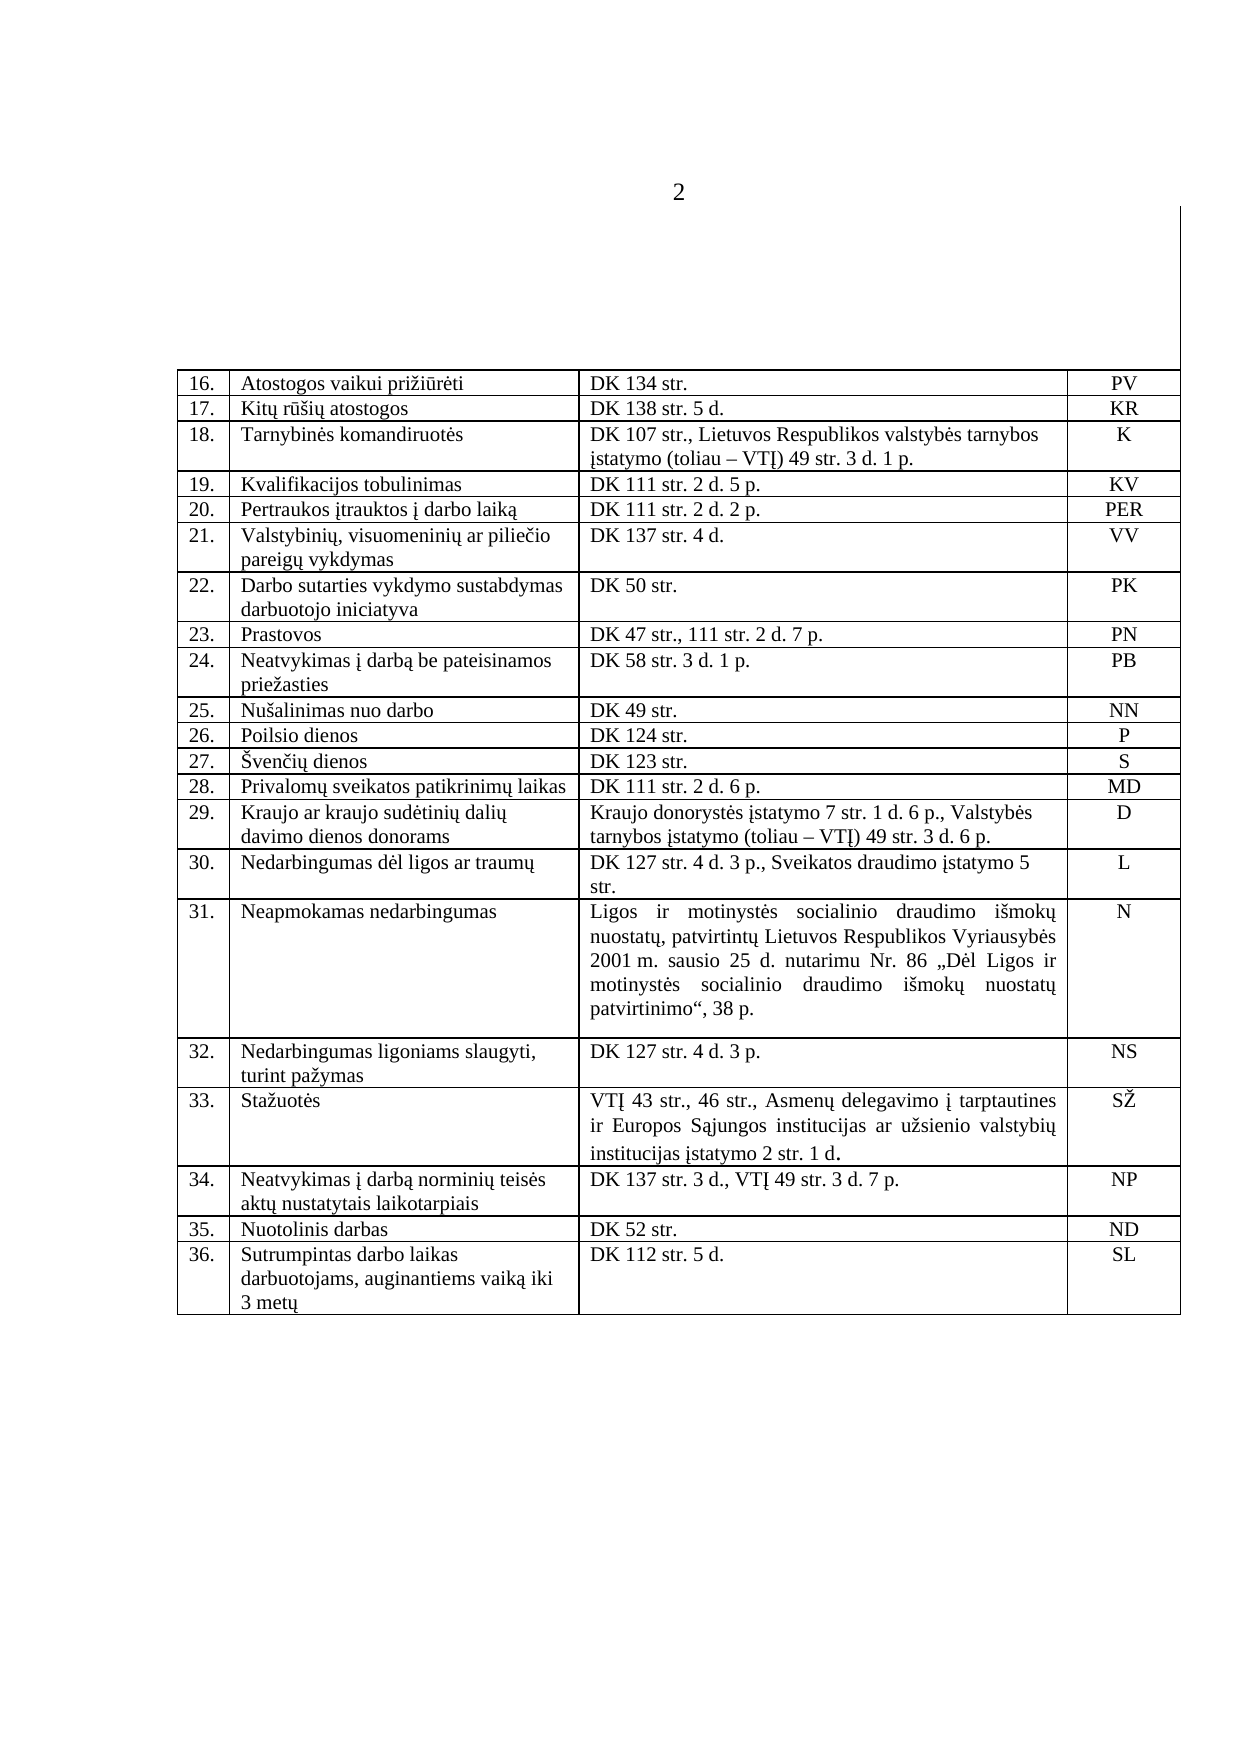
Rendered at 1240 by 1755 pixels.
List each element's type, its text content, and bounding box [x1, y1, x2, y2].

table_cell 32. [178, 1039, 229, 1087]
table_cell SL [1068, 1242, 1180, 1314]
table_cell PK [1068, 573, 1180, 621]
table_cell DK 127 str. 4 d. 3 p. [580, 1039, 1067, 1087]
table_cell SŽ [1068, 1088, 1180, 1165]
table_cell DK 138 str. 5 d. [580, 396, 1067, 420]
table_cell KR [1068, 396, 1180, 420]
table_cell DK 52 str. [580, 1217, 1067, 1241]
table_cell 23. [178, 622, 229, 646]
table_cell DK 137 str. 4 d. [580, 523, 1067, 571]
table_cell DK 137 str. 3 d., VTĮ 49 str. 3 d. 7 p. [580, 1167, 1067, 1215]
table_cell Kvalifikacijos tobulinimas [230, 472, 578, 496]
table_cell Ligos ir motinystės socialinio draudimo išmokų nuostatų, patvirtintų Lietuvos Respublikos Vyriausybės 2001 m. sausio 25 d. nutarimu Nr. 86 „Dėl Ligos ir motinystės socialinio draudimo išmokų nuostatų patvirtinimo“, 38 p. [580, 900, 1067, 1037]
table_cell DK 47 str., 111 str. 2 d. 7 p. [580, 622, 1067, 646]
table_cell 18. [178, 422, 229, 470]
table_cell P [1068, 723, 1180, 747]
table_cell Sutrumpintas darbo laikas darbuotojams, auginantiems vaiką iki 3 metų [230, 1242, 578, 1314]
table_cell 26. [178, 723, 229, 747]
table_cell Prastovos [230, 622, 578, 646]
table_cell DK 111 str. 2 d. 6 p. [580, 775, 1067, 798]
table_cell PN [1068, 622, 1180, 646]
table_cell 31. [178, 900, 229, 1037]
table_cell DK 107 str., Lietuvos Respublikos valstybės tarnybos įstatymo (toliau – VTĮ) 49 str. 3 d. 1 p. [580, 422, 1067, 470]
table_cell 17. [178, 396, 229, 420]
table_cell MD [1068, 775, 1180, 798]
table_cell Kraujo ar kraujo sudėtinių dalių davimo dienos donorams [230, 800, 578, 848]
table_cell 29. [178, 800, 229, 848]
table_cell 21. [178, 523, 229, 571]
table_cell 19. [178, 472, 229, 496]
table_cell ND [1068, 1217, 1180, 1241]
table_cell PER [1068, 497, 1180, 521]
table_cell Nuotolinis darbas [230, 1217, 578, 1241]
table_cell 35. [178, 1217, 229, 1241]
table_cell VV [1068, 523, 1180, 571]
table_cell Nušalinimas nuo darbo [230, 698, 578, 722]
table_cell Kraujo donorystės įstatymo 7 str. 1 d. 6 p., Valstybės tarnybos įstatymo (toliau – VTĮ) 49 str. 3 d. 6 p. [580, 800, 1067, 848]
table_cell KV [1068, 472, 1180, 496]
table_cell 34. [178, 1167, 229, 1215]
table_cell NS [1068, 1039, 1180, 1087]
table_cell 20. [178, 497, 229, 521]
table_cell DK 124 str. [580, 723, 1067, 747]
table_cell S [1068, 749, 1180, 773]
table_cell PB [1068, 648, 1180, 696]
table_cell Atostogos vaikui prižiūrėti [230, 371, 578, 395]
table_cell Darbo sutarties vykdymo sustabdymas darbuotojo iniciatyva [230, 573, 578, 621]
table_cell Tarnybinės komandiruotės [230, 422, 578, 470]
table_cell 36. [178, 1242, 229, 1314]
table_cell Neapmokamas nedarbingumas [230, 900, 578, 1037]
table_cell DK 134 str. [580, 371, 1067, 395]
table_cell Neatvykimas į darbą be pateisinamos priežasties [230, 648, 578, 696]
table_cell NN [1068, 698, 1180, 722]
table_cell 28. [178, 775, 229, 798]
table_cell Poilsio dienos [230, 723, 578, 747]
table_cell 22. [178, 573, 229, 621]
table_cell PV [1068, 371, 1180, 395]
table_cell L [1068, 850, 1180, 898]
table_cell DK 58 str. 3 d. 1 p. [580, 648, 1067, 696]
table_cell DK 111 str. 2 d. 5 p. [580, 472, 1067, 496]
table_cell 24. [178, 648, 229, 696]
table_cell 25. [178, 698, 229, 722]
table_cell 33. [178, 1088, 229, 1165]
table_cell Valstybinių, visuomeninių ar piliečio pareigų vykdymas [230, 523, 578, 571]
table_cell 30. [178, 850, 229, 898]
table_cell Švenčių dienos [230, 749, 578, 773]
table_cell DK 127 str. 4 d. 3 p., Sveikatos draudimo įstatymo 5 str. [580, 850, 1067, 898]
table_cell 27. [178, 749, 229, 773]
table_cell NP [1068, 1167, 1180, 1215]
table_cell DK 49 str. [580, 698, 1067, 722]
table_cell DK 111 str. 2 d. 2 p. [580, 497, 1067, 521]
table_cell Nedarbingumas ligoniams slaugyti, turint pažymas [230, 1039, 578, 1087]
table_cell 16. [178, 371, 229, 395]
table_cell DK 123 str. [580, 749, 1067, 773]
table_cell VTĮ 43 str., 46 str., Asmenų delegavimo į tarptautines ir Europos Sąjungos institucijas ar užsienio valstybių institucijas įstatymo 2 str. 1 d. [580, 1088, 1067, 1165]
table_cell Privalomų sveikatos patikrinimų laikas [230, 775, 578, 798]
table_cell Neatvykimas į darbą norminių teisės aktų nustatytais laikotarpiais [230, 1167, 578, 1215]
table_cell D [1068, 800, 1180, 848]
table_cell DK 50 str. [580, 573, 1067, 621]
table_cell Kitų rūšių atostogos [230, 396, 578, 420]
table_cell Stažuotės [230, 1088, 578, 1165]
table_cell DK 112 str. 5 d. [580, 1242, 1067, 1314]
table_cell Pertraukos įtrauktos į darbo laiką [230, 497, 578, 521]
table_cell K [1068, 422, 1180, 470]
table_cell N [1068, 900, 1180, 1037]
table_cell Nedarbingumas dėl ligos ar traumų [230, 850, 578, 898]
